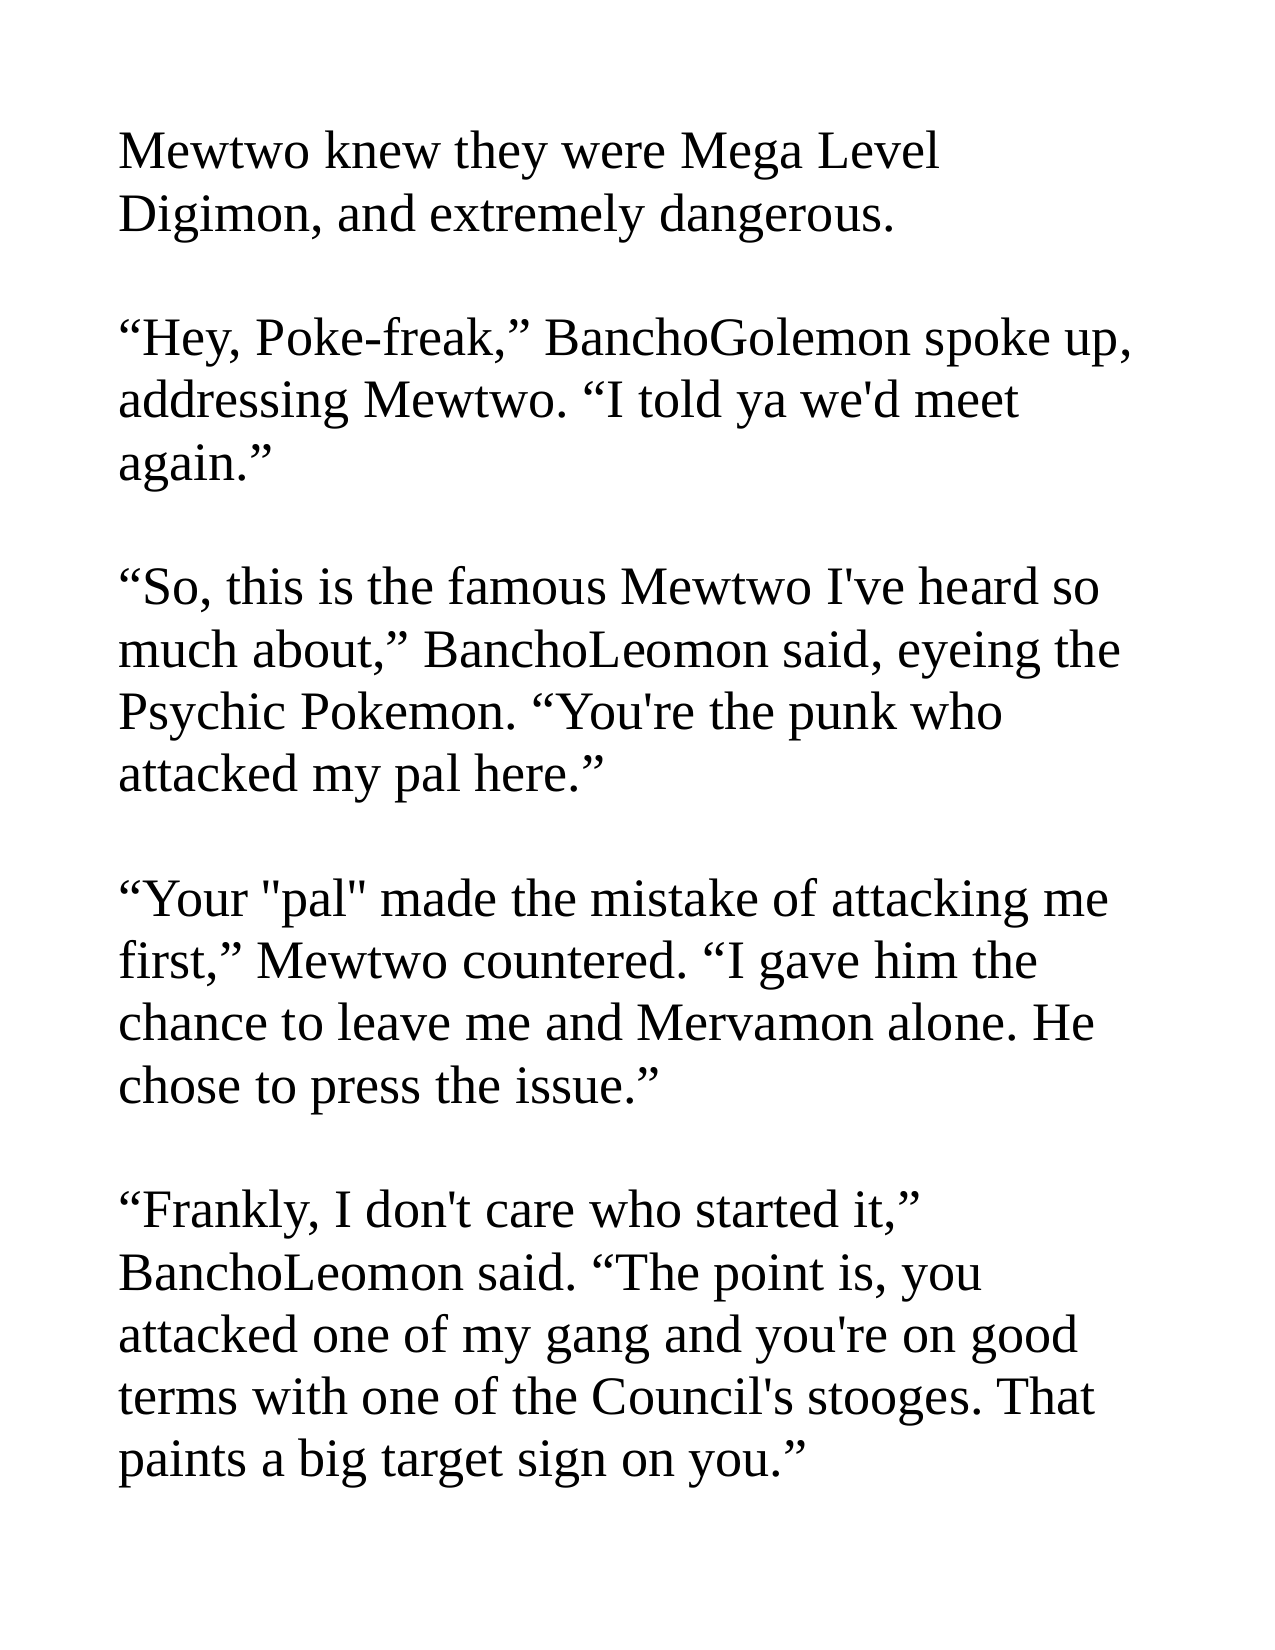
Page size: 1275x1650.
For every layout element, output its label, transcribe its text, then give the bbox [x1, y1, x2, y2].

text “So, this is the famous Mewtwo I've heard so much about,” BanchoLeomon said, eyeing the Psychic Pokemon. “You're the punk who attacked my pal here.” [118, 554, 1157, 803]
text “Frankly, I don't care who started it,” BanchoLeomon said. “The point is, you attacked one of my gang and you're on good terms with one of the Council's stooges. That paints a big target sign on you.” [118, 1177, 1157, 1488]
text Mewtwo knew they were Mega Level Digimon, and extremely dangerous. [118, 118, 1157, 243]
text “Your ''pal'' made the mistake of attacking me first,” Mewtwo countered. “I gave him the chance to leave me and Mervamon alone. He chose to press the issue.” [118, 866, 1157, 1115]
text “Hey, Poke-freak,” BanchoGolemon spoke up, addressing Mewtwo. “I told ya we'd meet again.” [118, 305, 1157, 492]
